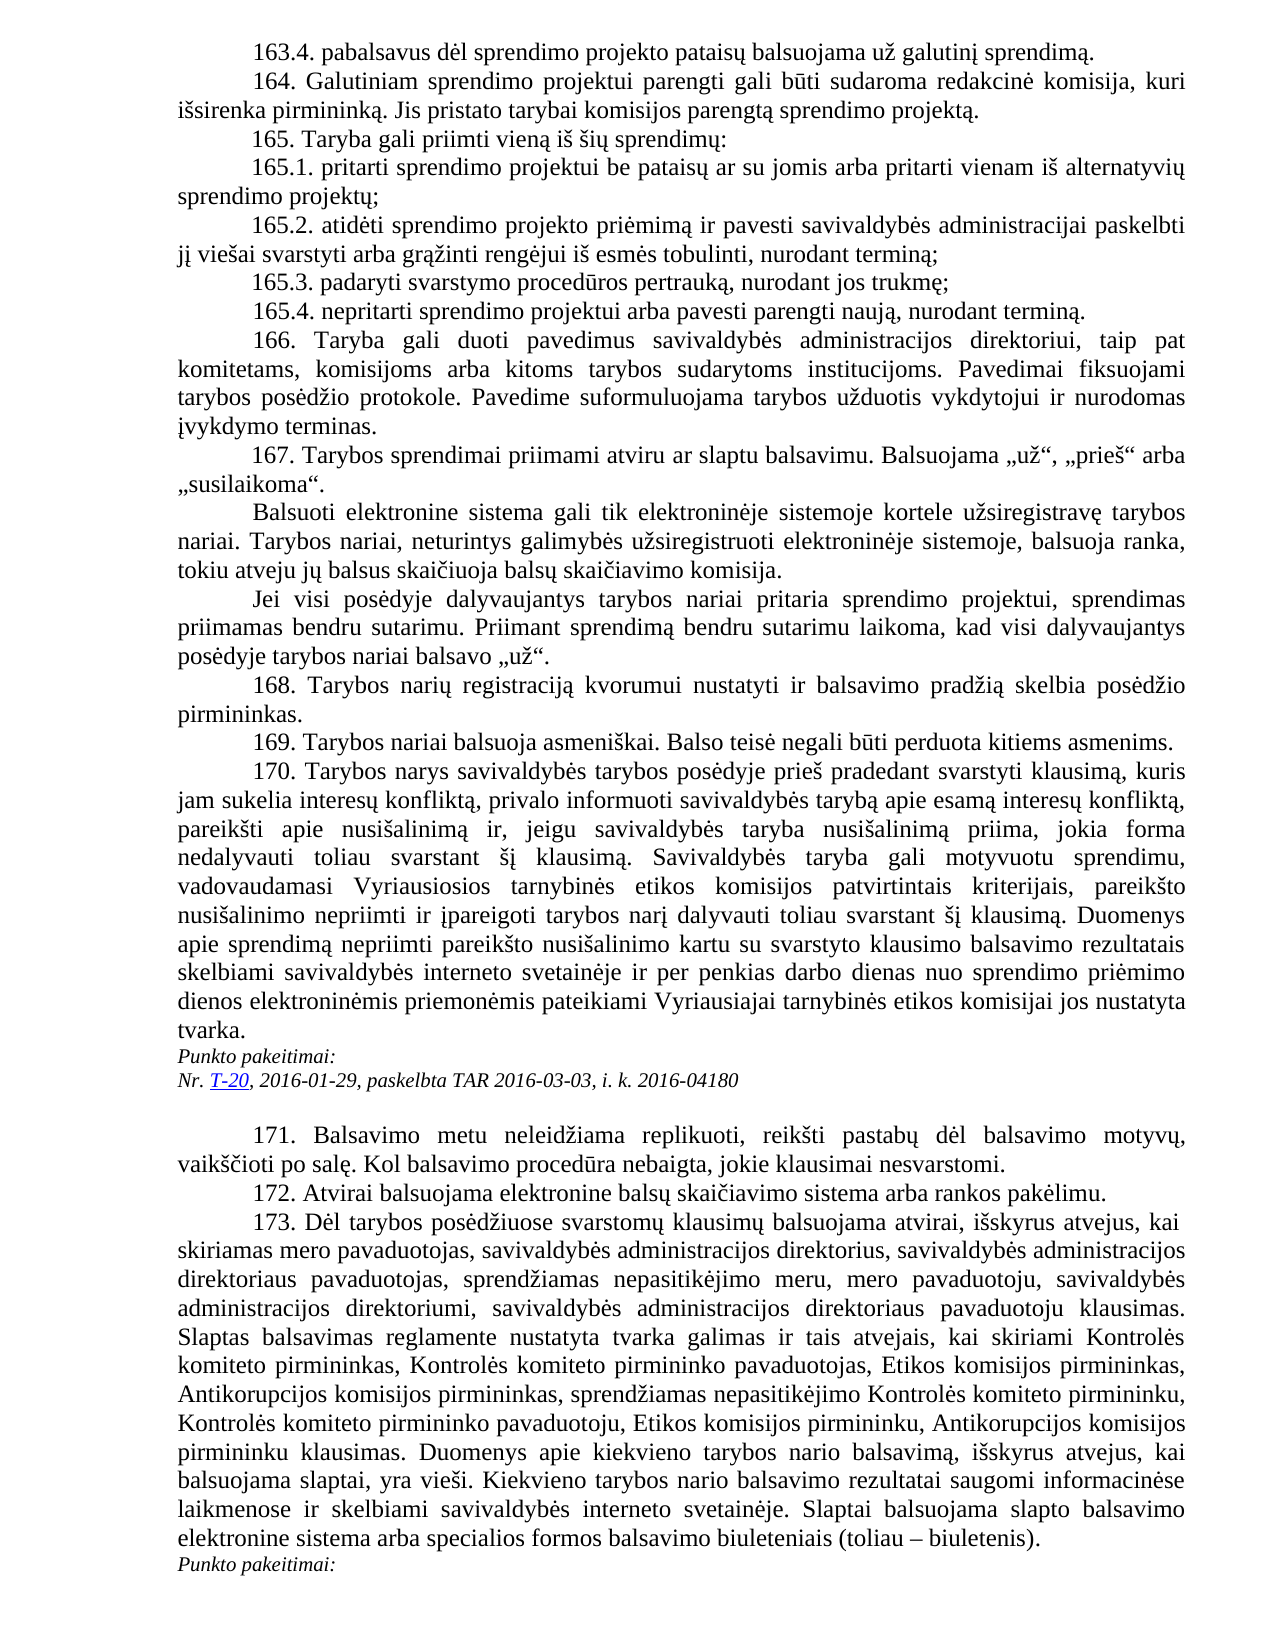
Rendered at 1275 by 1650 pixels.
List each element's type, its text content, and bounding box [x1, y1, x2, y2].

text 168. Tarybos narių registraciją kvorumui nustatyti ir balsavimo pradžią skelbia posėdžio pirmininkas. [177, 670, 1186, 727]
text 165.2. atidėti sprendimo projekto priėmimą ir pavesti savivaldybės administracijai paskelbti jį viešai svarstyti arba grąžinti rengėjui iš esmės tobulinti, nurodant terminą; [177, 210, 1186, 267]
text 166. Taryba gali duoti pavedimus savivaldybės administracijos direktoriui, taip pat komitetams, komisijoms arba kitoms tarybos sudarytoms institucijoms. Pavedimai fiksuojami tarybos posėdžio protokole. Pavedime suformuluojama tarybos užduotis vykdytojui ir nurodomas įvykdymo terminas. [177, 325, 1186, 440]
text 170. Tarybos narys savivaldybės tarybos posėdyje prieš pradedant svarstyti klausimą, kuris jam sukelia interesų konfliktą, privalo informuoti savivaldybės tarybą apie esamą interesų konfliktą, pareikšti apie nusišalinimą ir, jeigu savivaldybės taryba nusišalinimą priima, jokia forma nedalyvauti toliau svarstant šį klausimą. Savivaldybės taryba gali motyvuotu sprendimu, vadovaudamasi Vyriausiosios tarnybinės etikos komisijos patvirtintais kriterijais, pareikšto nusišalinimo nepriimti ir įpareigoti tarybos narį dalyvauti toliau svarstant šį klausimą. Duomenys apie sprendimą nepriimti pareikšto nusišalinimo kartu su svarstyto klausimo balsavimo rezultatais skelbiami savivaldybės interneto svetainėje ir per penkias darbo dienas nuo sprendimo priėmimo dienos elektroninėmis priemonėmis pateikiami Vyriausiajai tarnybinės etikos komisijai jos nustatyta tvarka. [177, 756, 1186, 1044]
text 165.1. pritarti sprendimo projektui be pataisų ar su jomis arba pritarti vienam iš alternatyvių sprendimo projektų; [177, 152, 1186, 210]
text Punkto pakeitimai: [177, 1044, 1186, 1068]
text 167. Tarybos sprendimai priimami atviru ar slaptu balsavimu. Balsuojama „už“, „prieš“ arba „susilaikoma“. [177, 440, 1186, 497]
text 169. Tarybos nariai balsuoja asmeniškai. Balso teisė negali būti perduota kitiems asmenims. [177, 727, 1186, 756]
text 164. Galutiniam sprendimo projektui parengti gali būti sudaroma redakcinė komisija, kuri išsirenka pirmininką. Jis pristato tarybai komisijos parengtą sprendimo projektą. [177, 66, 1186, 124]
text 171. Balsavimo metu neleidžiama replikuoti, reikšti pastabų dėl balsavimo motyvų, vaikščioti po salę. Kol balsavimo procedūra nebaigta, jokie klausimai nesvarstomi. [177, 1121, 1186, 1178]
text 165.3. padaryti svarstymo procedūros pertrauką, nurodant jos trukmę; [236, 267, 1186, 296]
text Jei visi posėdyje dalyvaujantys tarybos nariai pritaria sprendimo projektui, sprendimas priimamas bendru sutarimu. Priimant sprendimą bendru sutarimu laikoma, kad visi dalyvaujantys posėdyje tarybos nariai balsavo „už“. [177, 584, 1186, 670]
text Nr. T-20, 2016-01-29, paskelbta TAR 2016-03-03, i. k. 2016-04180 [177, 1068, 1186, 1092]
text 163.4. pabalsavus dėl sprendimo projekto pataisų balsuojama už galutinį sprendimą. [177, 37, 1186, 66]
text 165. Taryba gali priimti vieną iš šių sprendimų: [177, 124, 1186, 152]
text 172. Atvirai balsuojama elektronine balsų skaičiavimo sistema arba rankos pakėlimu. [177, 1178, 1186, 1207]
text 173. Dėl tarybos posėdžiuose svarstomų klausimų balsuojama atvirai, išskyrus atvejus, kai skiriamas mero pavaduotojas, savivaldybės administracijos direktorius, savivaldybės administracijos direktoriaus pavaduotojas, sprendžiamas nepasitikėjimo meru, mero pavaduotoju, savivaldybės administracijos direktoriumi, savivaldybės administracijos direktoriaus pavaduotoju klausimas. Slaptas balsavimas reglamente nustatyta tvarka galimas ir tais atvejais, kai skiriami Kontrolės komiteto pirmininkas, Kontrolės komiteto pirmininko pavaduotojas, Etikos komisijos pirmininkas, Antikorupcijos komisijos pirmininkas, sprendžiamas nepasitikėjimo Kontrolės komiteto pirmininku, Kontrolės komiteto pirmininko pavaduotoju, Etikos komisijos pirmininku, Antikorupcijos komisijos pirmininku klausimas. Duomenys apie kiekvieno tarybos nario balsavimą, išskyrus atvejus, kai balsuojama slaptai, yra vieši. Kiekvieno tarybos nario balsavimo rezultatai saugomi informacinėse laikmenose ir skelbiami savivaldybės interneto svetainėje. Slaptai balsuojama slapto balsavimo elektronine sistema arba specialios formos balsavimo biuleteniais (toliau – biuletenis). [177, 1207, 1186, 1552]
text Balsuoti elektronine sistema gali tik elektroninėje sistemoje kortele užsiregistravę tarybos nariai. Tarybos nariai, neturintys galimybės užsiregistruoti elektroninėje sistemoje, balsuoja ranka, tokiu atveju jų balsus skaičiuoja balsų skaičiavimo komisija. [177, 497, 1186, 584]
text Punkto pakeitimai: [177, 1552, 1186, 1576]
text 165.4. nepritarti sprendimo projektui arba pavesti parengti naują, nurodant terminą. [177, 296, 1186, 325]
